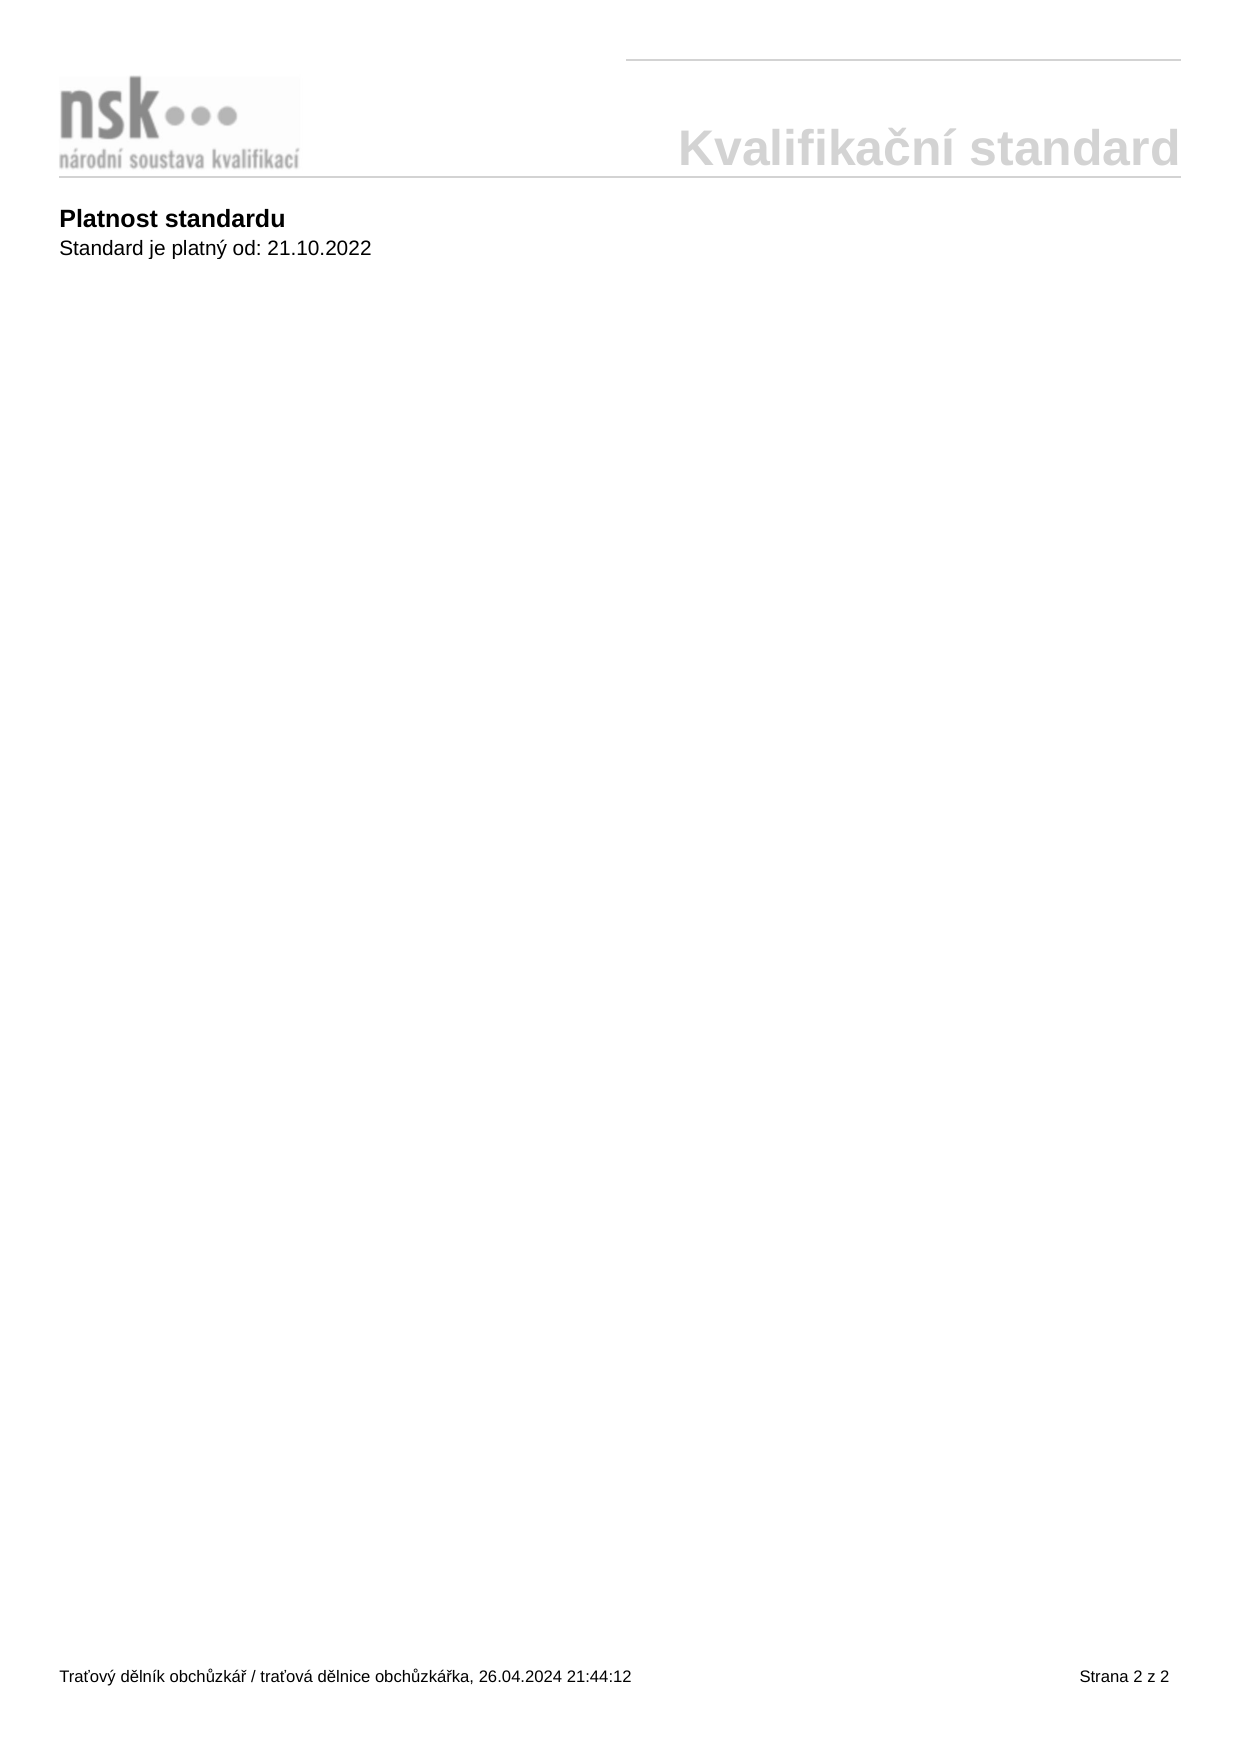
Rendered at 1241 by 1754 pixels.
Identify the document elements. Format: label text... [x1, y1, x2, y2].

table_cell [862, 859, 1093, 1159]
table_cell [484, 1159, 620, 1409]
table_cell Standard je platný od: 21.10.2022 [59, 236, 1181, 259]
table_cell [1169, 859, 1181, 1159]
table_cell Traťový dělník obchůzkář / traťová dělnice obchůzkářka, 26.04.2024 21:44:12 [59, 1658, 862, 1694]
table_cell [1169, 1159, 1181, 1409]
table_cell [626, 1159, 862, 1409]
picture [58, 59, 621, 171]
table_cell [1093, 559, 1169, 859]
table_cell [1093, 1409, 1169, 1658]
table_cell [59, 171, 483, 176]
table_cell [59, 194, 483, 200]
table_cell [862, 559, 1093, 859]
table_cell [620, 1159, 626, 1409]
table_cell [862, 194, 1093, 200]
table_cell [626, 1409, 862, 1658]
table_cell [620, 1409, 626, 1658]
table_cell [1169, 1409, 1181, 1658]
table_cell [862, 1159, 1093, 1409]
table_cell [1169, 259, 1181, 559]
table_cell [1169, 194, 1181, 200]
table_cell [59, 1409, 483, 1658]
table_cell [1093, 859, 1169, 1159]
table_cell [484, 559, 620, 859]
table_cell [621, 59, 626, 170]
table_cell [620, 259, 626, 559]
table_cell Platnost standardu [59, 200, 1181, 236]
table_cell [59, 1159, 483, 1409]
table_cell [59, 178, 1181, 194]
table_cell [620, 859, 626, 1159]
table_cell [484, 859, 620, 1159]
table_cell [862, 259, 1093, 559]
table_cell [484, 259, 620, 559]
table_cell [1093, 1159, 1169, 1409]
table_cell [484, 1409, 620, 1658]
table_cell [59, 559, 483, 859]
table_cell [1093, 194, 1169, 200]
table_cell [1169, 559, 1181, 859]
table_cell [484, 171, 620, 176]
table_cell [59, 859, 483, 1159]
table_cell [626, 559, 862, 859]
table_cell [59, 259, 483, 559]
table_cell Strana 2 z 2 [862, 1658, 1169, 1694]
table_cell [620, 559, 626, 859]
table_cell [1169, 1658, 1181, 1694]
table_cell [626, 259, 862, 559]
table_cell [862, 1409, 1093, 1658]
table_cell Kvalifikační standard [626, 61, 1181, 176]
table_cell [626, 859, 862, 1159]
table_cell [484, 194, 620, 200]
table_cell [1093, 259, 1169, 559]
table_cell [626, 194, 862, 200]
